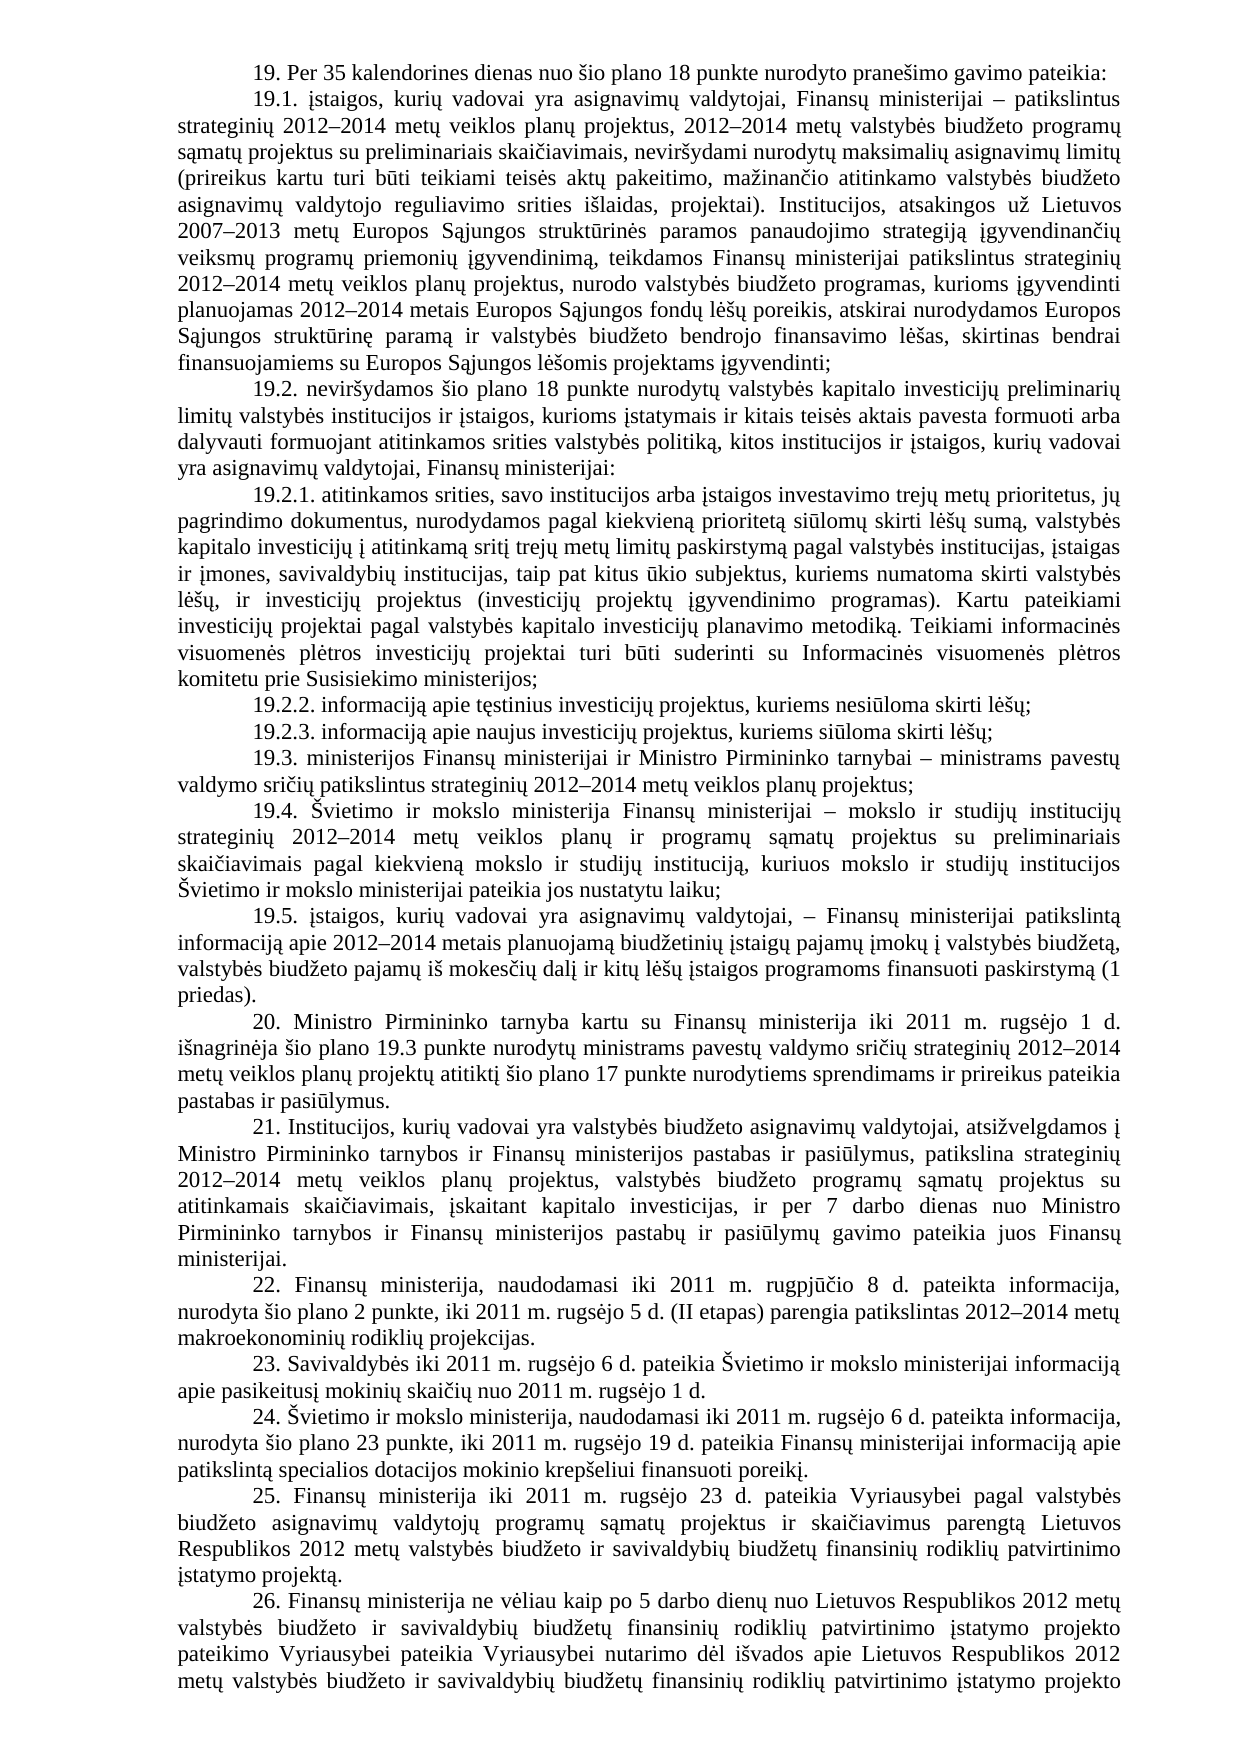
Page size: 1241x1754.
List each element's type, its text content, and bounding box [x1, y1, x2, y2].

text 25. Finansų ministerija iki 2011 m. rugsėjo 23 d. pateikia Vyriausybei pagal valstybės biudžeto asignavimų valdytojų programų sąmatų projektus ir skaičiavimus parengtą Lietuvos Respublikos 2012 metų valstybės biudžeto ir savivaldybių biudžetų finansinių rodiklių patvirtinimo įstatymo projektą. [177, 1482, 1122, 1588]
text 19.2.3. informaciją apie naujus investicijų projektus, kuriems siūloma skirti lėšų; [177, 718, 1122, 744]
text 22. Finansų ministerija, naudodamasi iki 2011 m. rugpjūčio 8 d. pateikta informacija, nurodyta šio plano 2 punkte, iki 2011 m. rugsėjo 5 d. (II etapas) parengia patikslintas 2012–2014 metų makroekonominių rodiklių projekcijas. [177, 1271, 1122, 1350]
text 19.2.1. atitinkamos srities, savo institucijos arba įstaigos investavimo trejų metų prioritetus, jų pagrindimo dokumentus, nurodydamos pagal kiekvieną prioritetą siūlomų skirti lėšų sumą, valstybės kapitalo investicijų į atitinkamą sritį trejų metų limitų paskirstymą pagal valstybės institucijas, įstaigas ir įmones, savivaldybių institucijas, taip pat kitus ūkio subjektus, kuriems numatoma skirti valstybės lėšų, ir investicijų projektus (investicijų projektų įgyvendinimo programas). Kartu pateikiami investicijų projektai pagal valstybės kapitalo investicijų planavimo metodiką. Teikiami informacinės visuomenės plėtros investicijų projektai turi būti suderinti su Informacinės visuomenės plėtros komitetu prie Susisiekimo ministerijos; [177, 481, 1122, 692]
text 19.2. neviršydamos šio plano 18 punkte nurodytų valstybės kapitalo investicijų preliminarių limitų valstybės institucijos ir įstaigos, kurioms įstatymais ir kitais teisės aktais pavesta formuoti arba dalyvauti formuojant atitinkamos srities valstybės politiką, kitos institucijos ir įstaigos, kurių vadovai yra asignavimų valdytojai, Finansų ministerijai: [177, 375, 1122, 481]
text 19.5. įstaigos, kurių vadovai yra asignavimų valdytojai, – Finansų ministerijai patikslintą informaciją apie 2012–2014 metais planuojamą biudžetinių įstaigų pajamų įmokų į valstybės biudžetą, valstybės biudžeto pajamų iš mokesčių dalį ir kitų lėšų įstaigos programoms finansuoti paskirstymą (1 priedas). [177, 902, 1122, 1008]
text 19.4. Švietimo ir mokslo ministerija Finansų ministerijai – mokslo ir studijų institucijų strateginių 2012–2014 metų veiklos planų ir programų sąmatų projektus su preliminariais skaičiavimais pagal kiekvieną mokslo ir studijų instituciją, kuriuos mokslo ir studijų institucijos Švietimo ir mokslo ministerijai pateikia jos nustatytu laiku; [177, 797, 1122, 902]
text 20. Ministro Pirmininko tarnyba kartu su Finansų ministerija iki 2011 m. rugsėjo 1 d. išnagrinėja šio plano 19.3 punkte nurodytų ministrams pavestų valdymo sričių strateginių 2012–2014 metų veiklos planų projektų atitiktį šio plano 17 punkte nurodytiems sprendimams ir prireikus pateikia pastabas ir pasiūlymus. [177, 1008, 1122, 1113]
text 23. Savivaldybės iki 2011 m. rugsėjo 6 d. pateikia Švietimo ir mokslo ministerijai informaciją apie pasikeitusį mokinių skaičių nuo 2011 m. rugsėjo 1 d. [177, 1350, 1122, 1403]
text 24. Švietimo ir mokslo ministerija, naudodamasi iki 2011 m. rugsėjo 6 d. pateikta informacija, nurodyta šio plano 23 punkte, iki 2011 m. rugsėjo 19 d. pateikia Finansų ministerijai informaciją apie patikslintą specialios dotacijos mokinio krepšeliui finansuoti poreikį. [177, 1403, 1122, 1482]
text 19.1. įstaigos, kurių vadovai yra asignavimų valdytojai, Finansų ministerijai – patikslintus strateginių 2012–2014 metų veiklos planų projektus, 2012–2014 metų valstybės biudžeto programų sąmatų projektus su preliminariais skaičiavimais, neviršydami nurodytų maksimalių asignavimų limitų (prireikus kartu turi būti teikiami teisės aktų pakeitimo, mažinančio atitinkamo valstybės biudžeto asignavimų valdytojo reguliavimo srities išlaidas, projektai). Institucijos, atsakingos už Lietuvos 2007–2013 metų Europos Sąjungos struktūrinės paramos panaudojimo strategiją įgyvendinančių veiksmų programų priemonių įgyvendinimą, teikdamos Finansų ministerijai patikslintus strateginių 2012–2014 metų veiklos planų projektus, nurodo valstybės biudžeto programas, kurioms įgyvendinti planuojamas 2012–2014 metais Europos Sąjungos fondų lėšų poreikis, atskirai nurodydamos Europos Sąjungos struktūrinę paramą ir valstybės biudžeto bendrojo finansavimo lėšas, skirtinas bendrai finansuojamiems su Europos Sąjungos lėšomis projektams įgyvendinti; [177, 85, 1122, 375]
text 19. Per 35 kalendorines dienas nuo šio plano 18 punkte nurodyto pranešimo gavimo pateikia: [177, 59, 1122, 85]
text 19.3. ministerijos Finansų ministerijai ir Ministro Pirmininko tarnybai – ministrams pavestų valdymo sričių patikslintus strateginių 2012–2014 metų veiklos planų projektus; [177, 744, 1122, 797]
text 19.2.2. informaciją apie tęstinius investicijų projektus, kuriems nesiūloma skirti lėšų; [177, 692, 1122, 718]
text 26. Finansų ministerija ne vėliau kaip po 5 darbo dienų nuo Lietuvos Respublikos 2012 metų valstybės biudžeto ir savivaldybių biudžetų finansinių rodiklių patvirtinimo įstatymo projekto pateikimo Vyriausybei pateikia Vyriausybei nutarimo dėl išvados apie Lietuvos Respublikos 2012 metų valstybės biudžeto ir savivaldybių biudžetų finansinių rodiklių patvirtinimo įstatymo projekto [177, 1588, 1122, 1693]
text 21. Institucijos, kurių vadovai yra valstybės biudžeto asignavimų valdytojai, atsižvelgdamos į Ministro Pirmininko tarnybos ir Finansų ministerijos pastabas ir pasiūlymus, patikslina strateginių 2012–2014 metų veiklos planų projektus, valstybės biudžeto programų sąmatų projektus su atitinkamais skaičiavimais, įskaitant kapitalo investicijas, ir per 7 darbo dienas nuo Ministro Pirmininko tarnybos ir Finansų ministerijos pastabų ir pasiūlymų gavimo pateikia juos Finansų ministerijai. [177, 1113, 1122, 1271]
